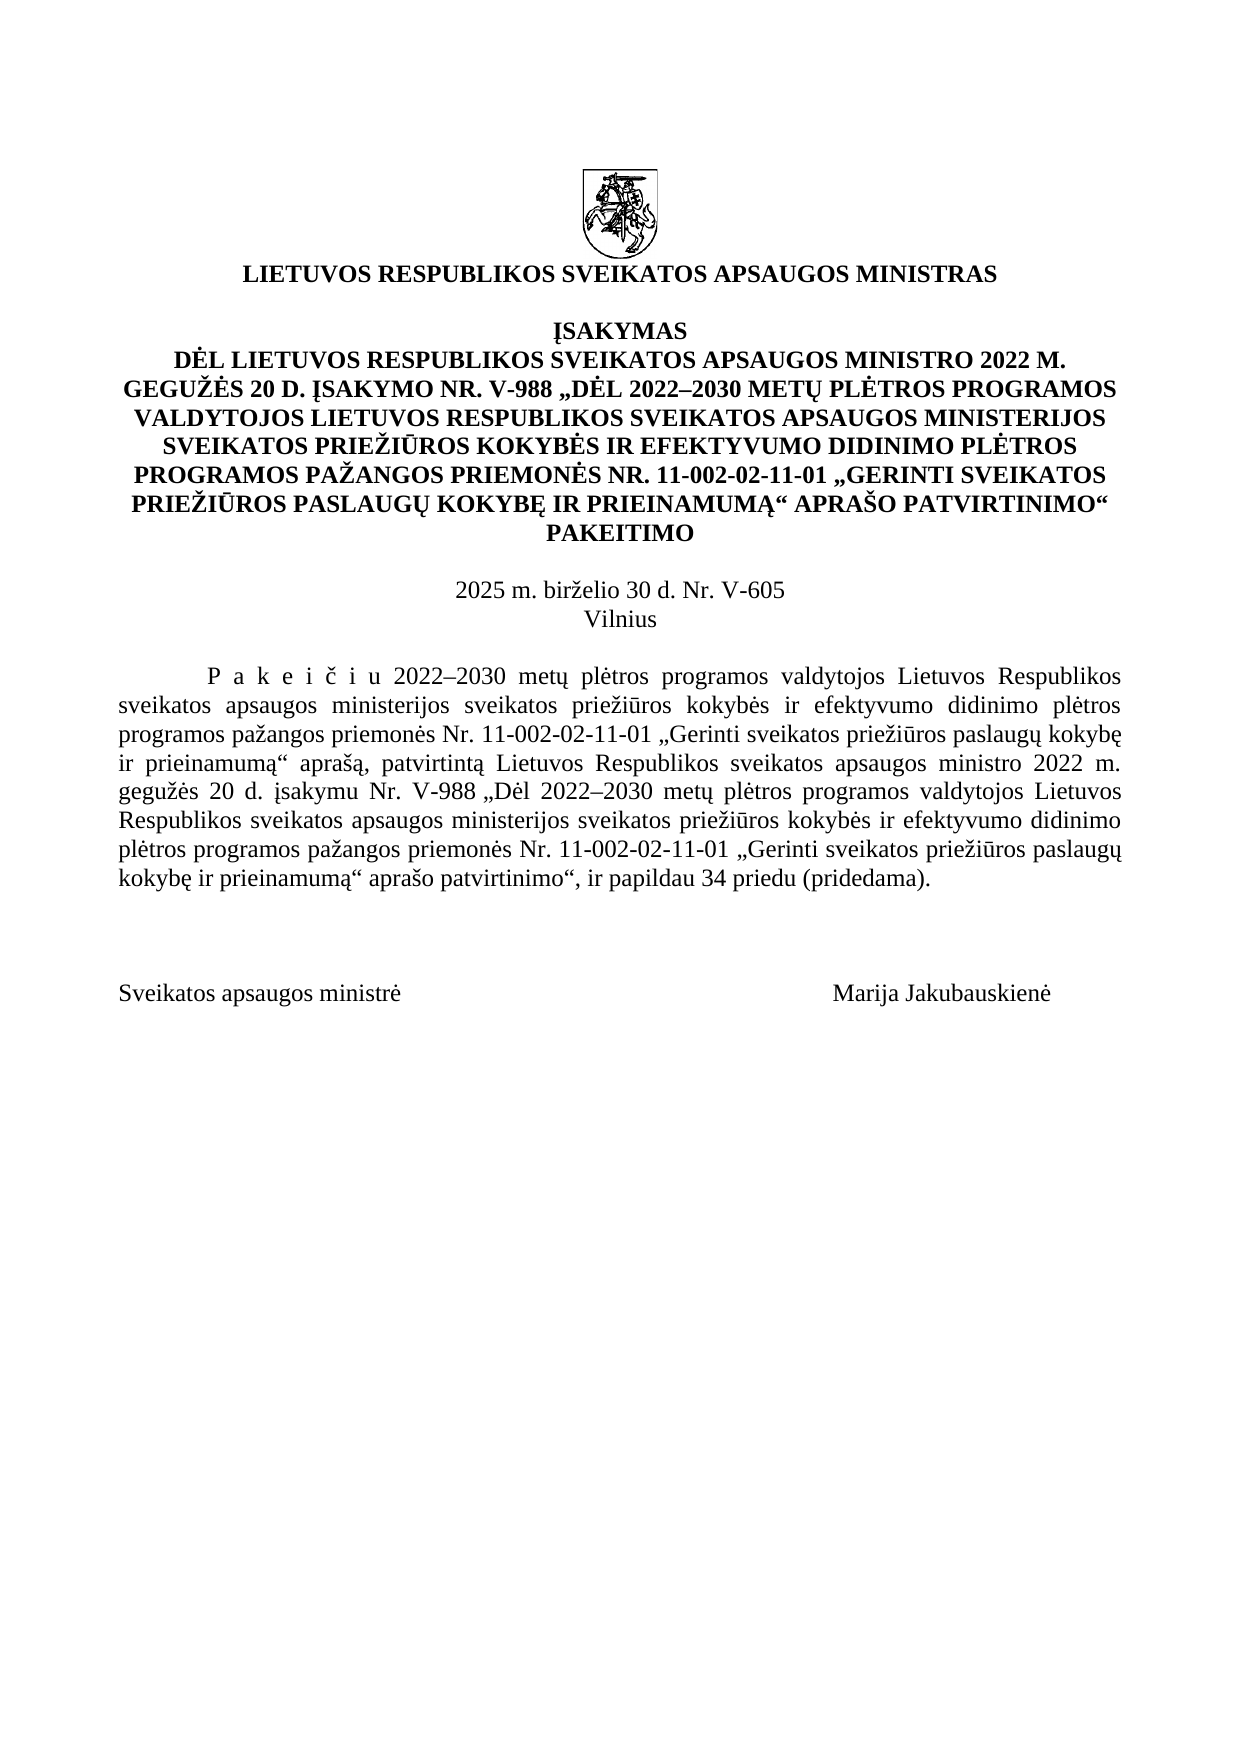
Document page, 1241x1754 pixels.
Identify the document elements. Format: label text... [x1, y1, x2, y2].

text LIETUVOS RESPUBLIKOS SVEIKATOS APSAUGOS MINISTRAS [118, 259, 1122, 288]
text P a k e i č i u 2022–2030 metų plėtros programos valdytojos Lietuvos Respublikos sveikatos apsaugos ministerijos sveikatos priežiūros kokybės ir efektyvumo didinimo plėtros programos pažangos priemonės Nr. 11-002-02-11-01 „Gerinti sveikatos priežiūros paslaugų kokybę ir prieinamumą“ aprašą, patvirtintą Lietuvos Respublikos sveikatos apsaugos ministro 2022 m. gegužės 20 d. įsakymu Nr. V-988 „Dėl 2022–2030 metų plėtros programos valdytojos Lietuvos Respublikos sveikatos apsaugos ministerijos sveikatos priežiūros kokybės ir efektyvumo didinimo plėtros programos pažangos priemonės Nr. 11-002-02-11-01 „Gerinti sveikatos priežiūros paslaugų kokybę ir prieinamumą“ aprašo patvirtinimo“, ir papildau 34 priedu (pridedama). [118, 661, 1122, 891]
text 2025 m. birželio 30 d. Nr. V-605 [118, 575, 1122, 604]
text DĖL LIETUVOS RESPUBLIKOS SVEIKATOS APSAUGOS MINISTRO 2022 M. GEGUŽĖS 20 D. ĮSAKYMO NR. V-988 „DĖL 2022–2030 METŲ PLĖTROS PROGRAMOS VALDYTOJOS LIETUVOS RESPUBLIKOS SVEIKATOS APSAUGOS MINISTERIJOS SVEIKATOS PRIEŽIŪROS KOKYBĖS IR EFEKTYVUMO DIDINIMO PLĖTROS PROGRAMOS PAŽANGOS PRIEMONĖS NR. 11-002-02-11-01 „GERINTI SVEIKATOS PRIEŽIŪROS PASLAUGŲ KOKYBĘ IR PRIEINAMUMĄ“ APRAŠO PATVIRTINIMO“ PAKEITIMO [118, 345, 1122, 546]
text Vilnius [118, 604, 1122, 633]
text Sveikatos apsaugos ministrė Marija Jakubauskienė [118, 978, 1122, 1006]
text ĮSAKYMAS [118, 316, 1122, 345]
